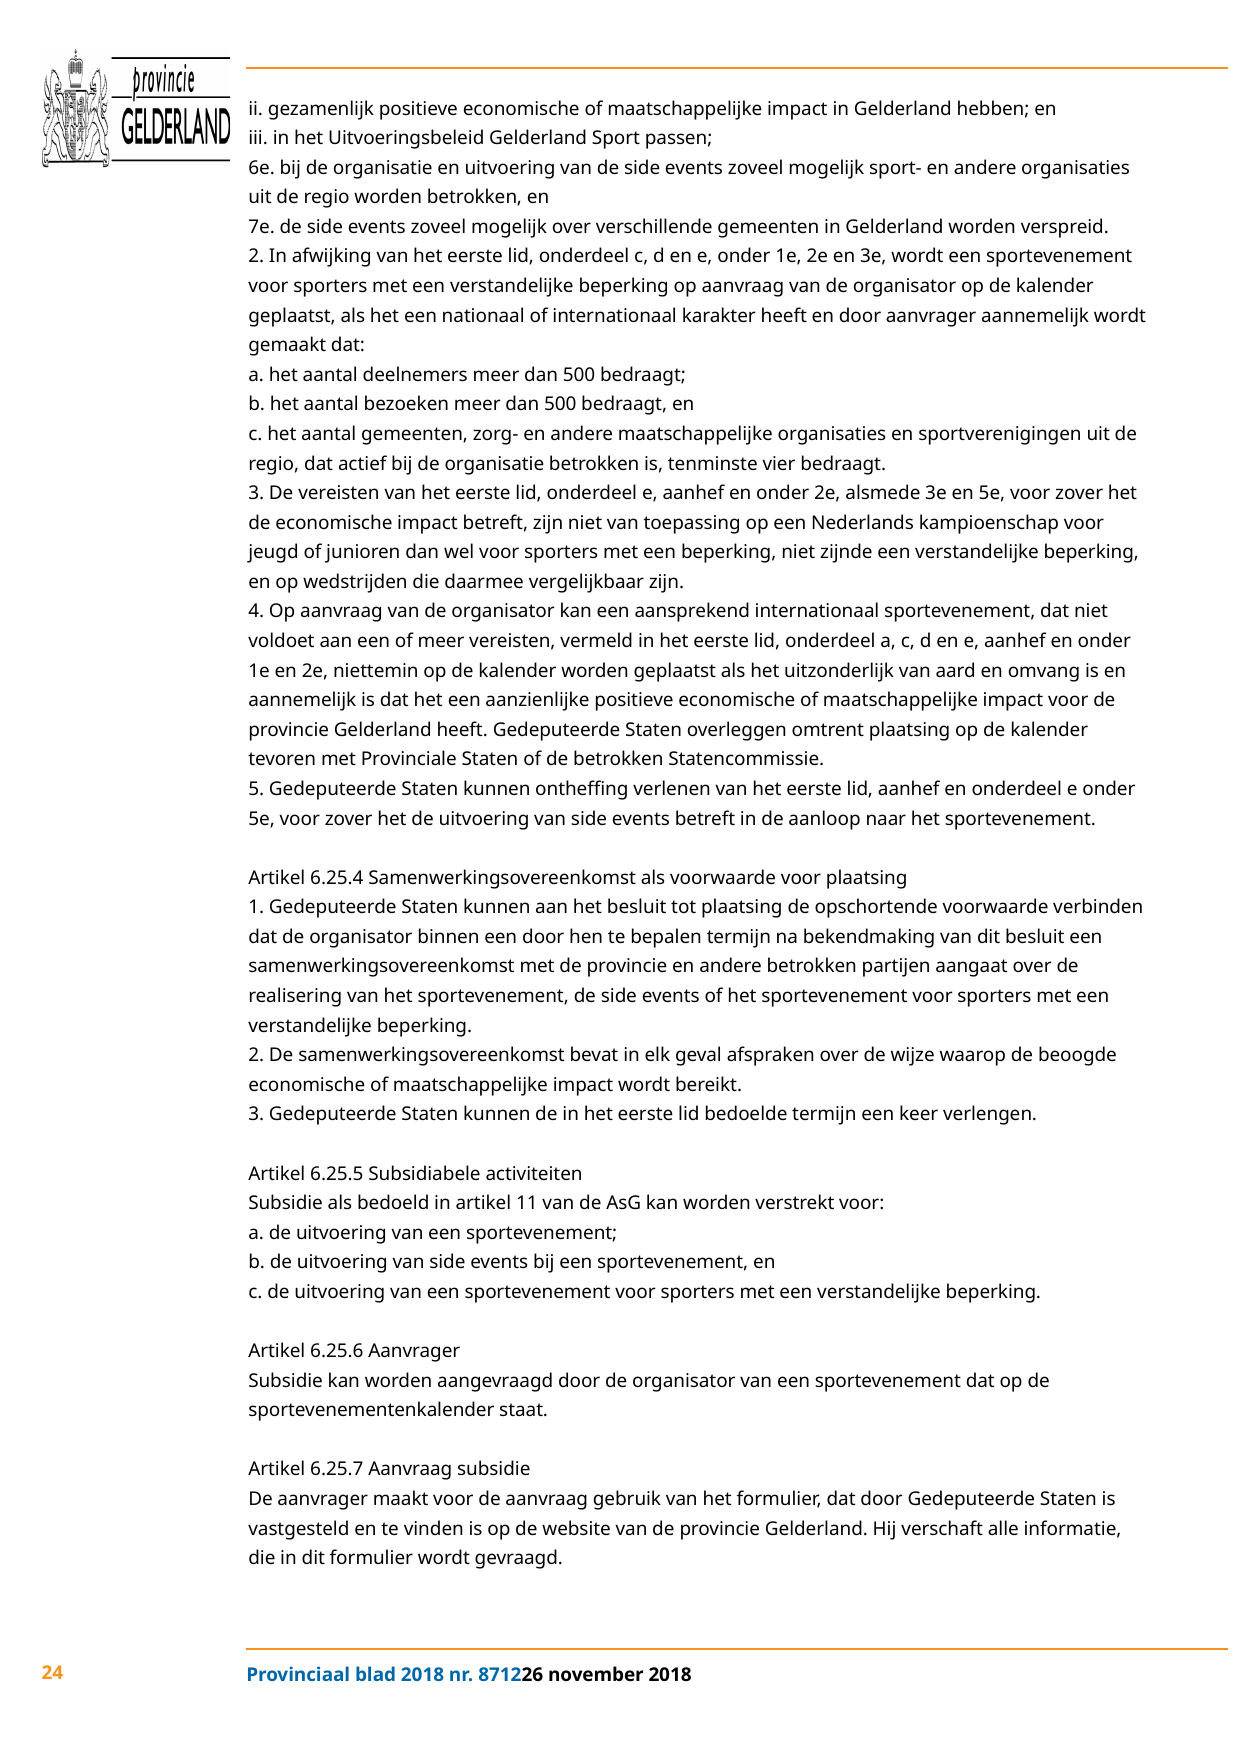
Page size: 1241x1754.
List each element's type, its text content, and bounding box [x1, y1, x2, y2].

text ii. gezamenlijk positieve economische of maatschappelijke impact in Gelderland hebben; en [248, 95, 1152, 121]
text Artikel 6.25.4 Samenwerkingsovereenkomst als voorwaarde voor plaatsing [248, 864, 1152, 890]
text Subsidie kan worden aangevraagd door de organisator van een sportevenement dat op de sportevenementenkalender staat. [248, 1367, 1152, 1422]
text 7e. de side events zoveel mogelijk over verschillende gemeenten in Gelderland worden verspreid. [248, 213, 1152, 239]
picture [41, 47, 231, 172]
text 2. In afwijking van het eerste lid, onderdeel c, d en e, onder 1e, 2e en 3e, wordt een sportevenement voor sporters met een verstandelijke beperking op aanvraag van de organisator op de kalender geplaatst, als het een nationaal of internationaal karakter heeft en door aanvrager aannemelijk wordt gemaakt dat: [248, 243, 1152, 357]
text Subsidie als bedoeld in artikel 11 van de AsG kan worden verstrekt voor: [248, 1189, 1152, 1215]
text 4. Op aanvraag van de organisator kan een aansprekend internationaal sportevenement, dat niet voldoet aan een of meer vereisten, vermeld in het eerste lid, onderdeel a, c, d en e, aanhef en onder 1e en 2e, niettemin op de kalender worden geplaatst als het uitzonderlijk van aard en omvang is en aannemelijk is dat het een aanzienlijke positieve economische of maatschappelijke impact voor de provincie Gelderland heeft. Gedeputeerde Staten overleggen omtrent plaatsing op de kalender tevoren met Provinciale Staten of de betrokken Statencommissie. [248, 598, 1152, 771]
text 5. Gedeputeerde Staten kunnen ontheffing verlenen van het eerste lid, aanhef en onderdeel e onder 5e, voor zover het de uitvoering van side events betreft in de aanloop naar het sportevenement. [248, 775, 1152, 831]
text iii. in het Uitvoeringsbeleid Gelderland Sport passen; [248, 124, 1152, 150]
text b. de uitvoering van side events bij een sportevenement, en [248, 1248, 1152, 1274]
text c. de uitvoering van een sportevenement voor sporters met een verstandelijke beperking. [248, 1278, 1152, 1304]
text Artikel 6.25.7 Aanvraag subsidie [248, 1456, 1152, 1481]
text 6e. bij de organisatie en uitvoering van de side events zoveel mogelijk sport- en andere organisaties uit de regio worden betrokken, en [248, 154, 1152, 209]
text 3. De vereisten van het eerste lid, onderdeel e, aanhef en onder 2e, alsmede 3e en 5e, voor zover het de economische impact betreft, zijn niet van toepassing op een Nederlands kampioenschap voor jeugd of junioren dan wel voor sporters met een beperking, niet zijnde een verstandelijke beperking, en op wedstrijden die daarmee vergelijkbaar zijn. [248, 479, 1152, 594]
text b. het aantal bezoeken meer dan 500 bedraagt, en [248, 391, 1152, 416]
text a. het aantal deelnemers meer dan 500 bedraagt; [248, 361, 1152, 387]
text De aanvrager maakt voor de aanvraag gebruik van het formulier, dat door Gedeputeerde Staten is vastgesteld en te vinden is op de website van de provincie Gelderland. Hij verschaft alle informatie, die in dit formulier wordt gevraagd. [248, 1485, 1152, 1570]
text 2. De samenwerkingsovereenkomst bevat in elk geval afspraken over de wijze waarop de beoogde economische of maatschappelijke impact wordt bereikt. [248, 1041, 1152, 1097]
text 3. Gedeputeerde Staten kunnen de in het eerste lid bedoelde termijn een keer verlengen. [248, 1101, 1152, 1126]
text 1. Gedeputeerde Staten kunnen aan het besluit tot plaatsing de opschortende voorwaarde verbinden dat de organisator binnen een door hen te bepalen termijn na bekendmaking van dit besluit een samenwerkingsovereenkomst met de provincie en andere betrokken partijen aangaat over de realisering van het sportevenement, de side events of het sportevenement voor sporters met een verstandelijke beperking. [248, 893, 1152, 1038]
text a. de uitvoering van een sportevenement; [248, 1219, 1152, 1245]
text c. het aantal gemeenten, zorg- en andere maatschappelijke organisaties en sportverenigingen uit de regio, dat actief bij de organisatie betrokken is, tenminste vier bedraagt. [248, 420, 1152, 476]
text Artikel 6.25.5 Subsidiabele activiteiten [248, 1160, 1152, 1186]
text Artikel 6.25.6 Aanvrager [248, 1337, 1152, 1363]
